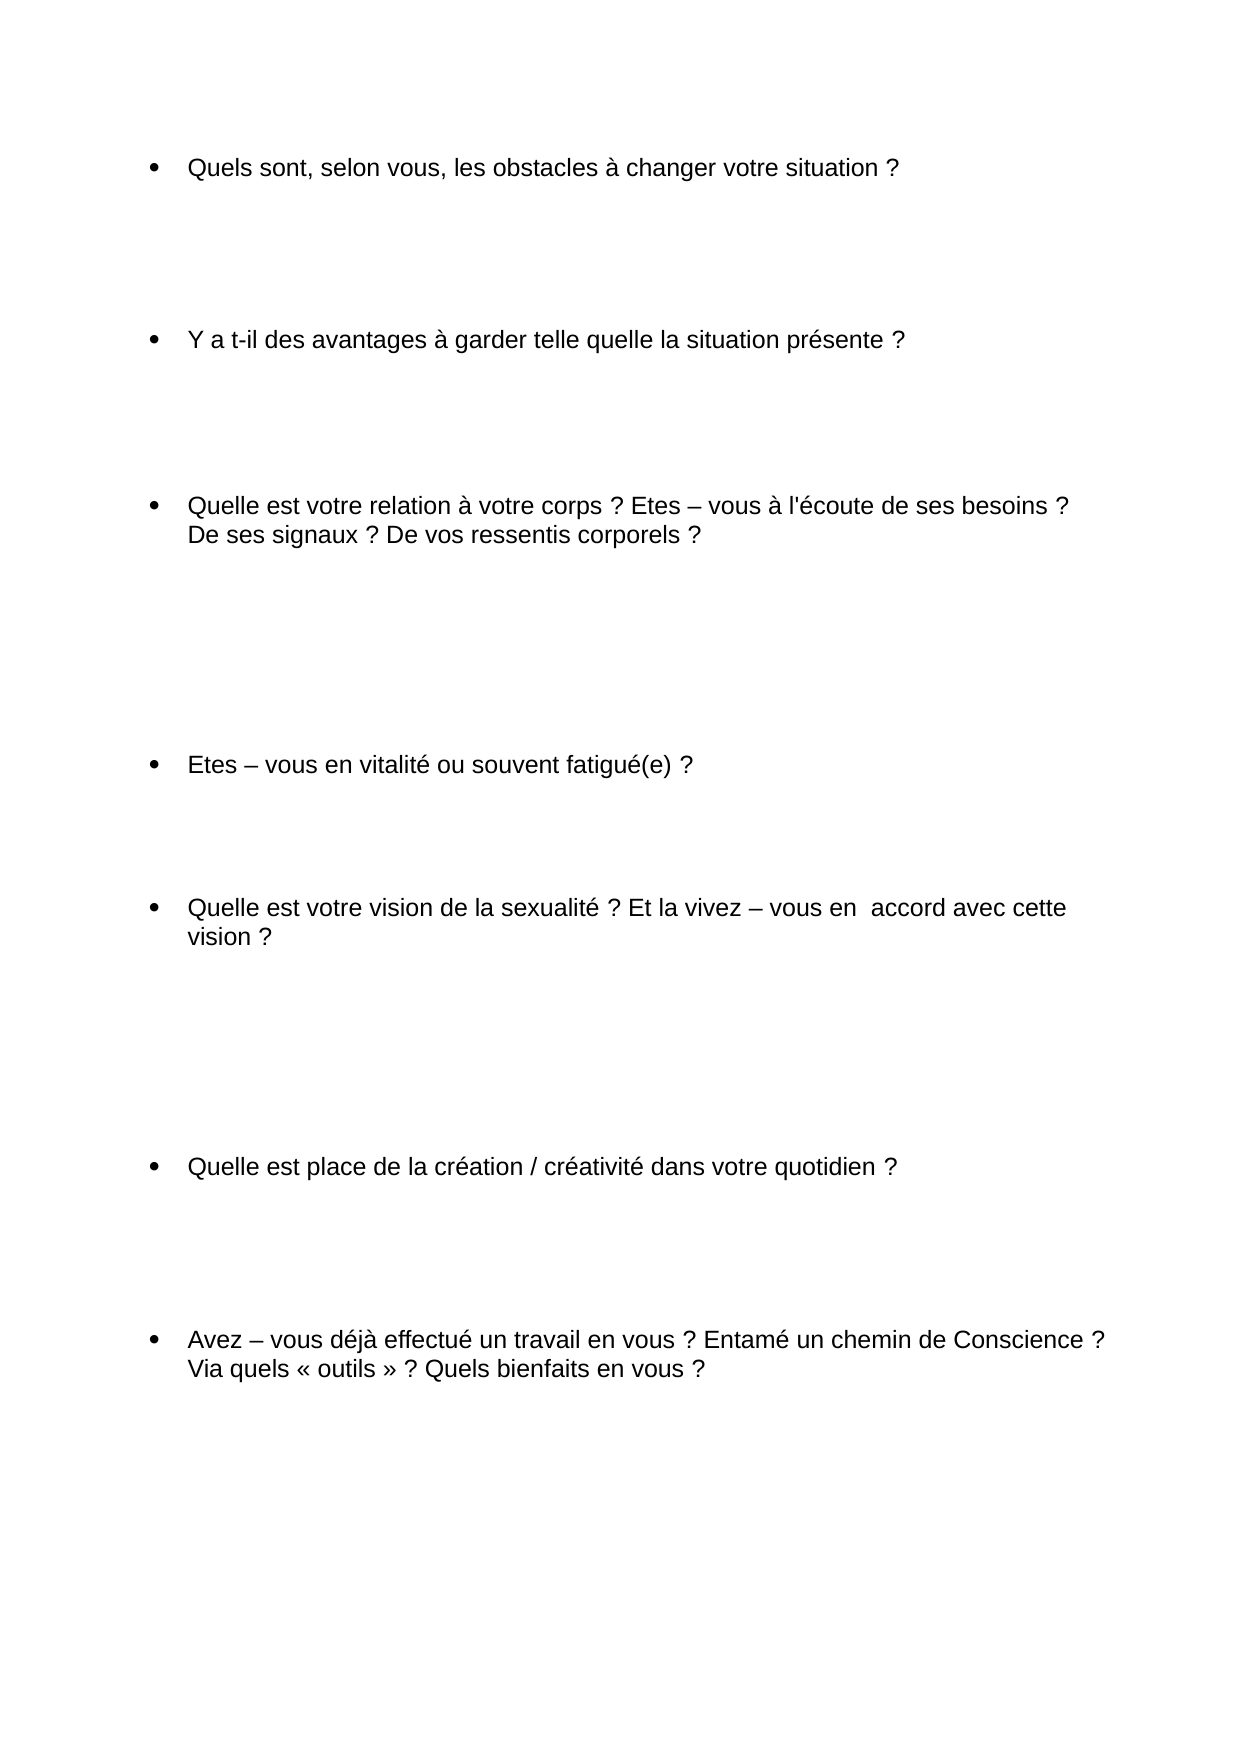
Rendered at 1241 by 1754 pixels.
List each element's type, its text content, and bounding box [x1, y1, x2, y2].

list Etes – vous en vitalité ou souvent fatigué(e) ? [150, 749, 1128, 778]
list Y a t-il des avantages à garder telle quelle la situation présente ? [150, 325, 1128, 354]
list De ses signaux ? De vos ressentis corporels ? [150, 519, 1128, 548]
list Avez – vous déjà effectué un travail en vous ? Entamé un chemin de Conscience ? Via quels « outils » ? Quels bienfaits en vous ? [150, 1325, 1128, 1382]
list Quelle est votre vision de la sexualité ? Et la vivez – vous en accord avec cette vision ? [150, 893, 1128, 951]
list Quelle est place de la création / créativité dans votre quotidien ? [150, 1152, 1128, 1181]
list Quelle est votre relation à votre corps ? Etes – vous à l'écoute de ses besoins ? [150, 491, 1128, 519]
list Quels sont, selon vous, les obstacles à changer votre situation ? [150, 153, 1128, 182]
